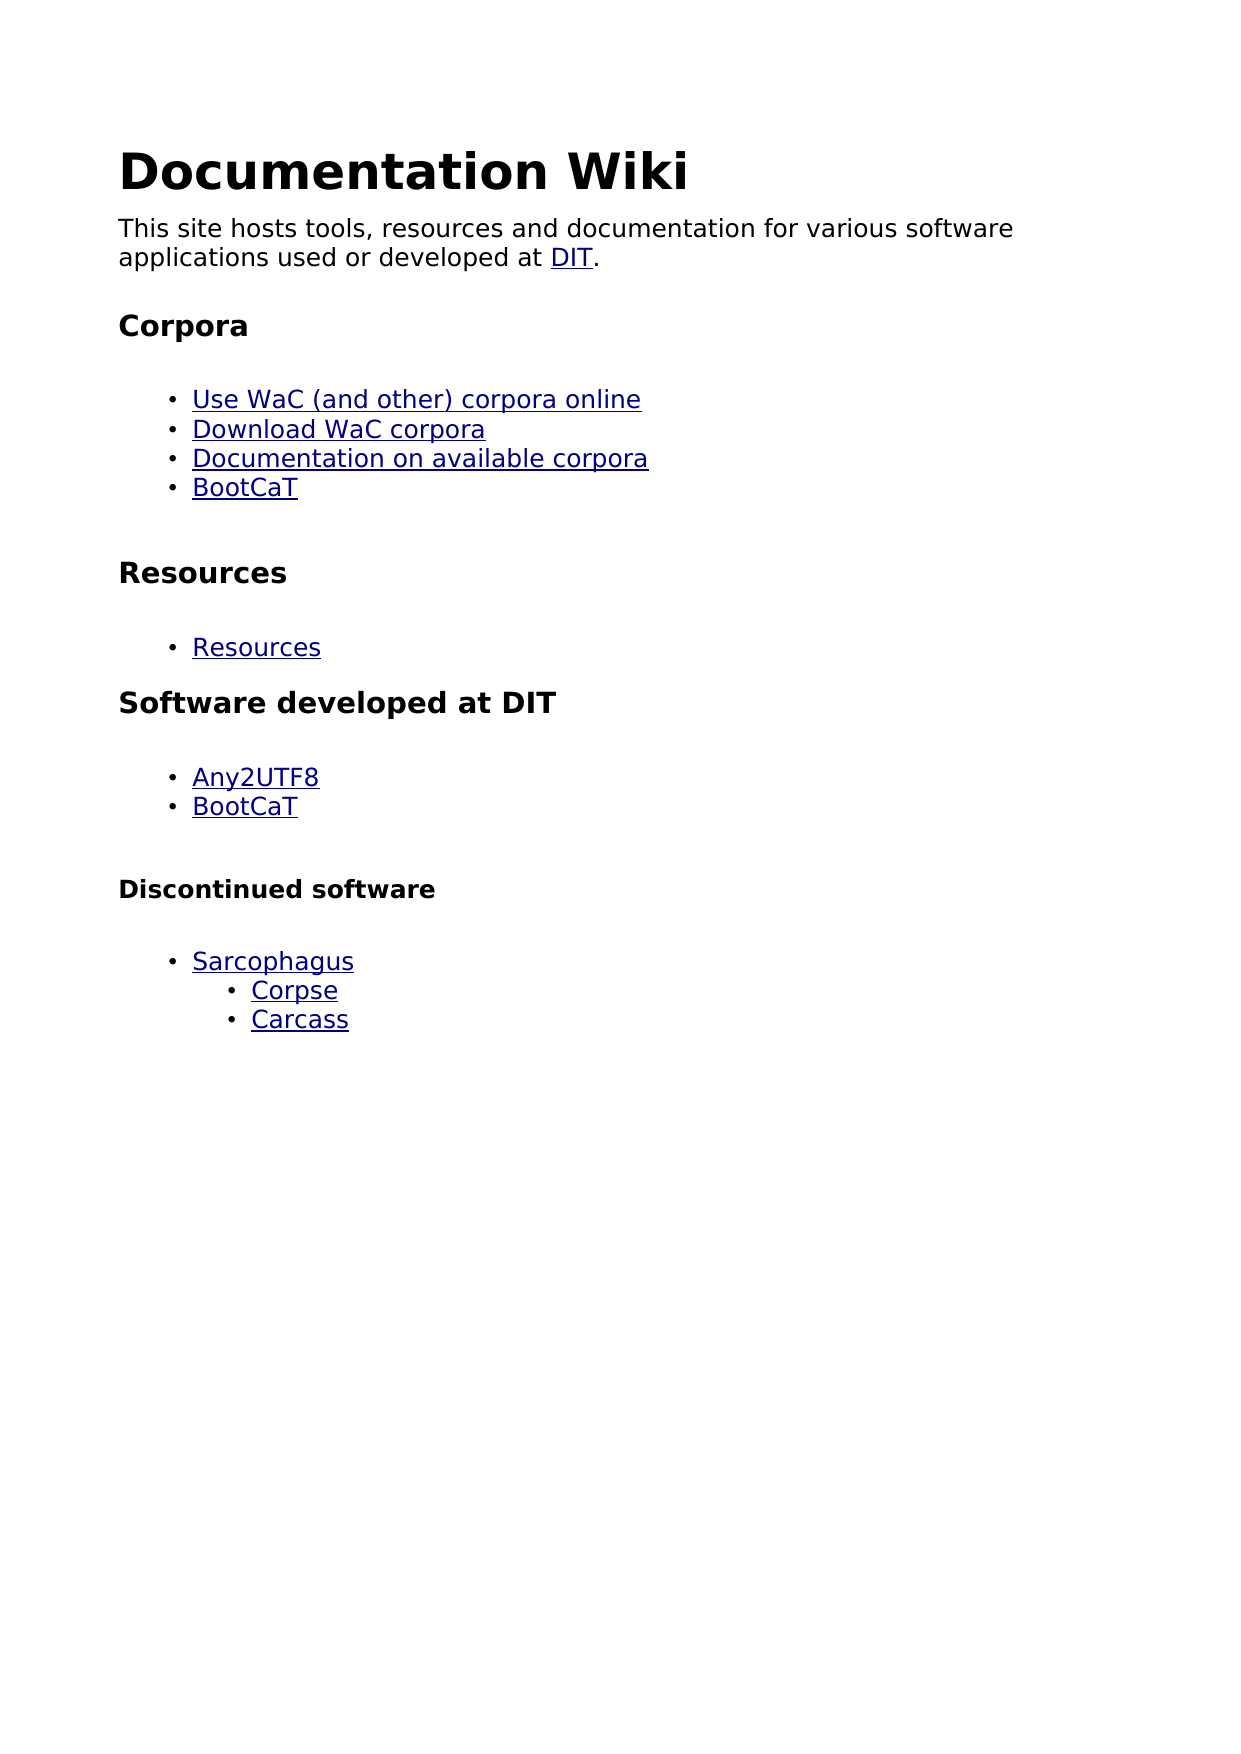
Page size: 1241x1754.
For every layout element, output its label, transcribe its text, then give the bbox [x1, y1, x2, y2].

subtitle Discontinued software [118, 876, 1122, 905]
subtitle Software developed at DIT [118, 687, 1122, 721]
subtitle Resources [118, 557, 1122, 591]
list Any2UTF8 [177, 763, 1122, 792]
list Carcass [236, 1005, 1122, 1034]
list BootCaT [177, 473, 1122, 502]
subtitle Documentation Wiki [118, 143, 1122, 201]
list Download WaC corpora [177, 415, 1122, 444]
list Documentation on available corpora [177, 444, 1122, 473]
list BootCaT [177, 792, 1122, 821]
list Sarcophagus [177, 947, 1122, 976]
list Use WaC (and other) corpora online [177, 386, 1122, 415]
subtitle Corpora [118, 310, 1122, 344]
text This site hosts tools, resources and documentation for various software applications used or developed at DIT. [118, 214, 1122, 272]
list Resources [177, 633, 1122, 662]
list Corpse [236, 976, 1122, 1005]
